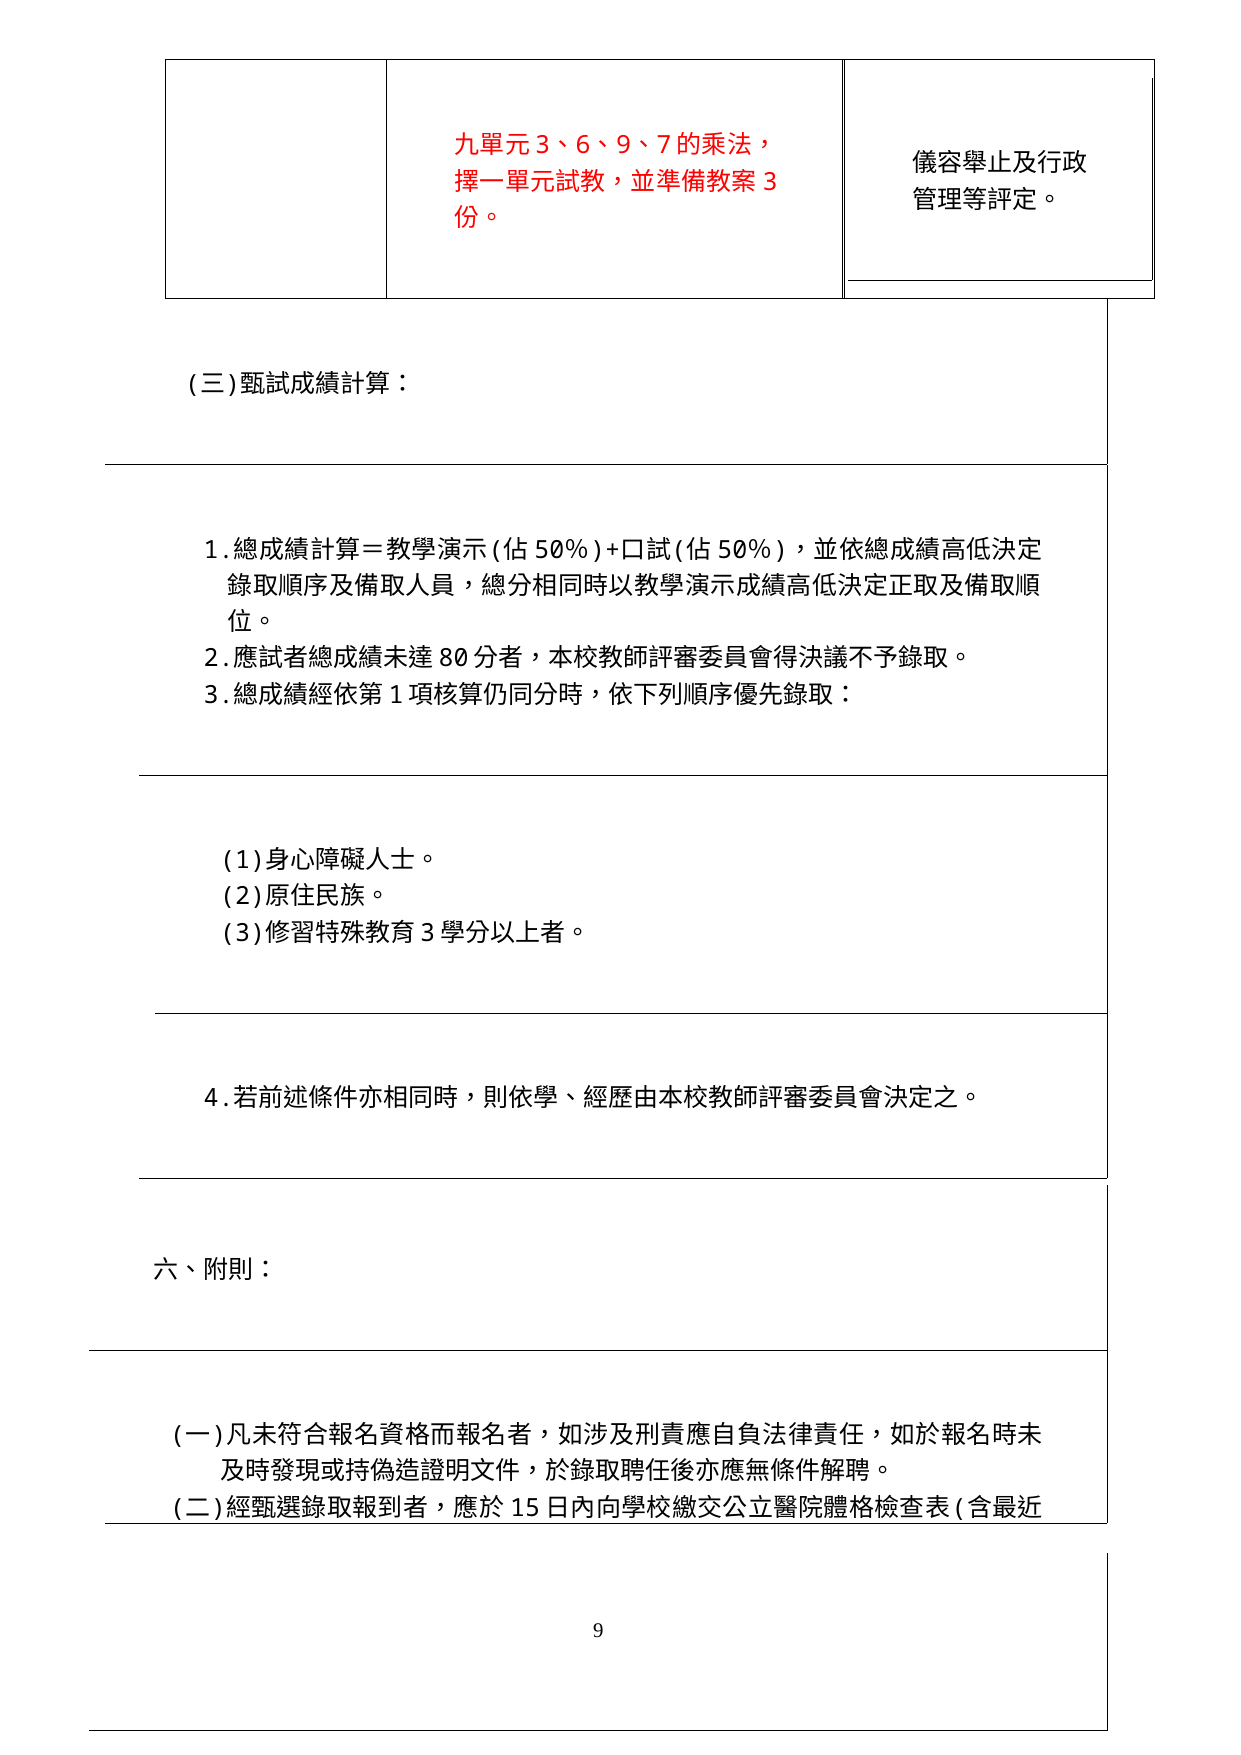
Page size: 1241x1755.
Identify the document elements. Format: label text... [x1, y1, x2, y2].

text (二)經甄選錄取報到者，應於15日內向學校繳交公立醫院體格檢查表(含最近 [105, 1487, 1107, 1523]
text (3)修習特殊教育3學分以上者。 [155, 912, 1107, 1013]
text (1)身心障礙人士。 [155, 775, 1107, 876]
text (一)凡未符合報名資格而報名者，如涉及刑責應自負法律責任，如於報名時未及時發現或持偽造證明文件，於錄取聘任後亦應無條件解聘。 [105, 1350, 1107, 1487]
text 4.若前述條件亦相同時，則依學、經歷由本校教師評審委員會決定之。 [139, 1013, 1107, 1178]
text 2.應試者總成績未達80分者，本校教師評審委員會得決議不予錄取。 [139, 638, 1107, 674]
table_cell 九單元3、6、9、7的乘法，擇一單元試教，並準備教案3份。 [387, 60, 842, 298]
table_cell 儀容舉止及行政管理等評定。 [845, 60, 1154, 298]
text (三)甄試成績計算： [105, 299, 1107, 464]
text 六、附則： [89, 1184, 1107, 1350]
text 1.總成績計算＝教學演示(佔50％)+口試(佔50％)，並依總成績高低決定錄取順序及備取人員，總分相同時以教學演示成績高低決定正取及備取順位。 [139, 464, 1107, 638]
text 3.總成績經依第1項核算仍同分時，依下列順序優先錄取： [139, 674, 1107, 775]
text (2)原住民族。 [155, 876, 1107, 912]
table_cell [166, 60, 386, 298]
